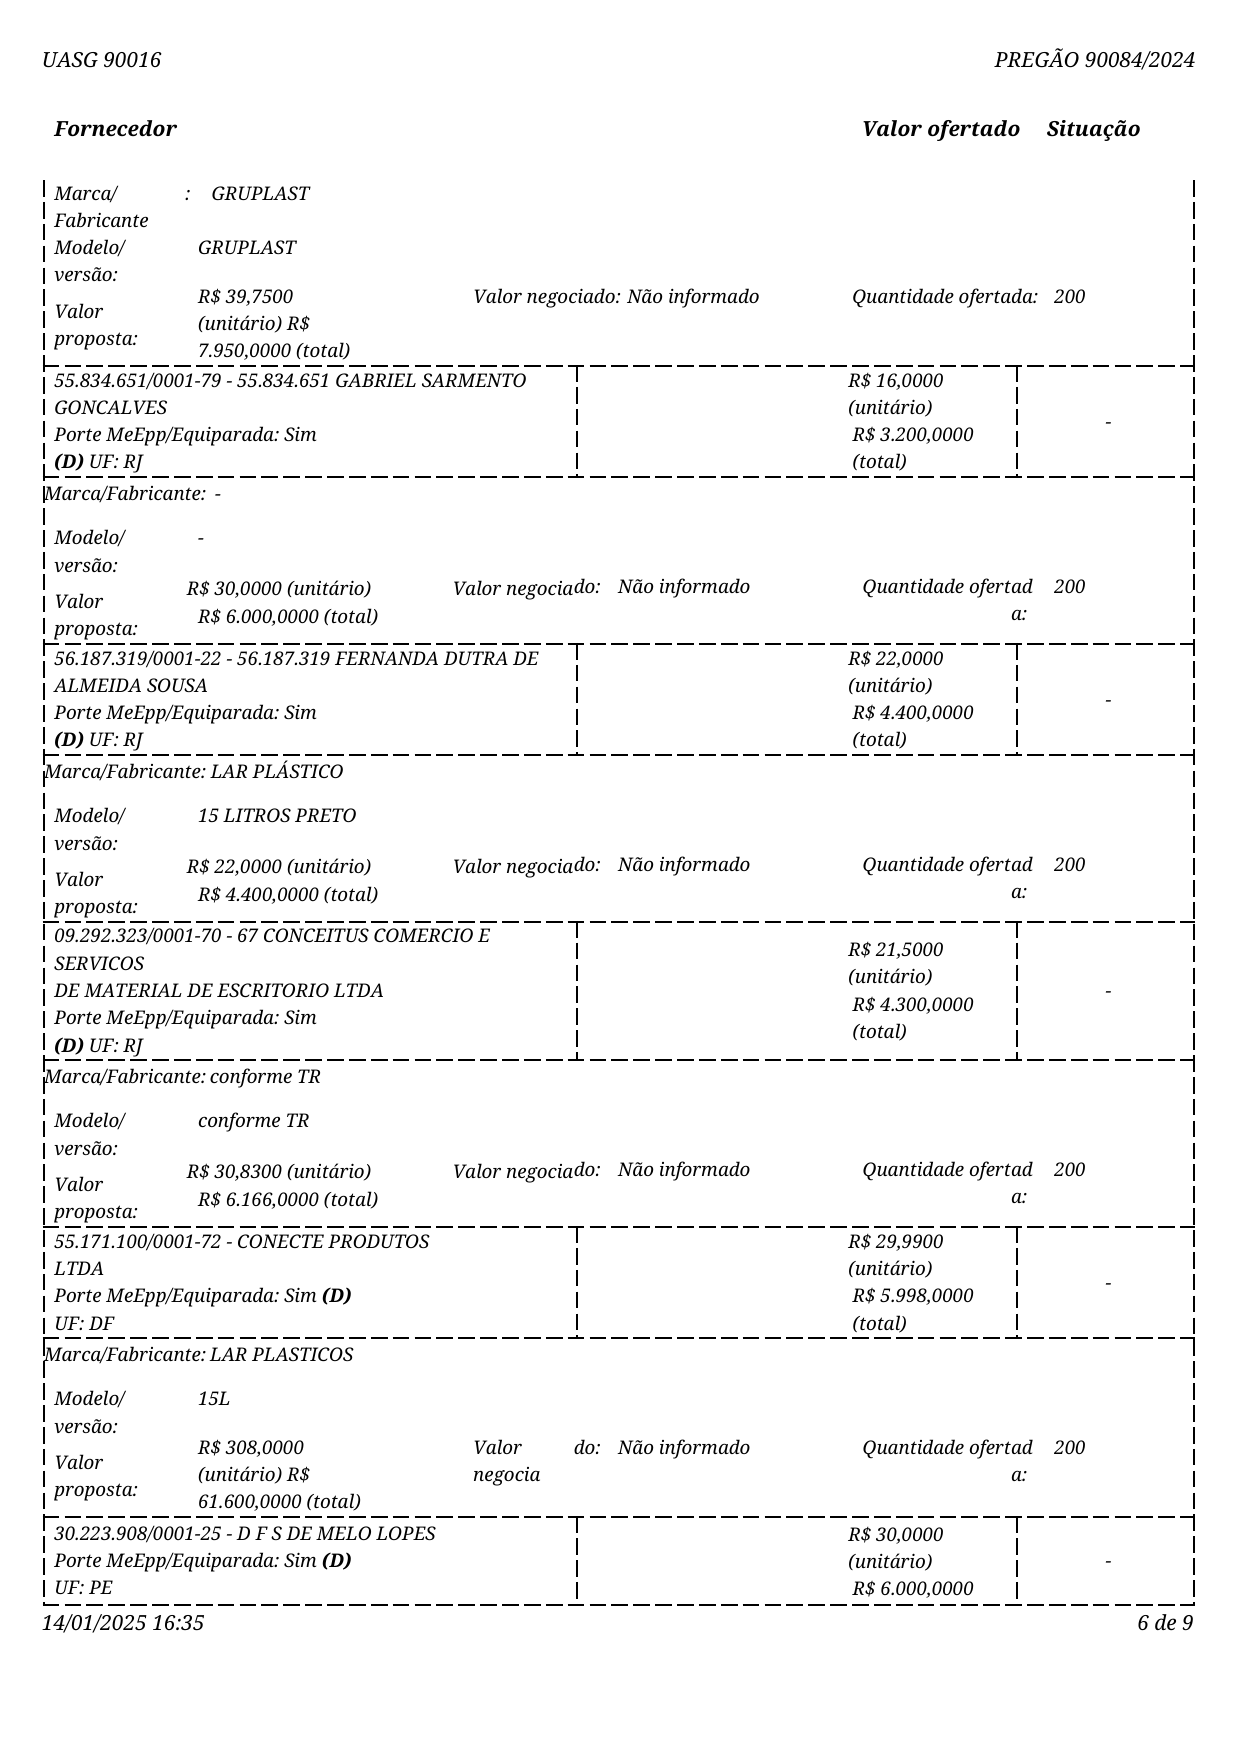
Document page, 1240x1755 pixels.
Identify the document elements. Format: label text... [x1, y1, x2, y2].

table_cell R$ 16,0000 (unitário) R$ 3.200,0000 (total) [848, 365, 1017, 476]
table_cell Valor negocia [473, 1432, 577, 1516]
table_cell [577, 1108, 848, 1154]
table_cell [1017, 1226, 1101, 1337]
table_cell [577, 643, 848, 754]
table_cell [848, 525, 1017, 571]
table_cell R$ 30,0000 (unitário) R$ 6.000,0000 [848, 1516, 1017, 1604]
table_cell [848, 1108, 1017, 1154]
table_cell [1101, 571, 1194, 643]
table_cell 55.834.651/0001-79 - 55.834.651 GABRIEL SARMENTO GONCALVES Porte MeEpp/Equiparada: Sim (D) UF: RJ [44, 365, 577, 476]
table_header : GRUPLAST [186, 180, 473, 234]
table_cell [1101, 1154, 1194, 1226]
table_cell [1017, 803, 1101, 849]
table_cell [1017, 754, 1101, 803]
table_cell 15L [186, 1386, 473, 1432]
table_cell R$ 21,5000 (unitário) R$ 4.300,0000 (total) [848, 921, 1017, 1059]
table_cell conforme TR [186, 1108, 577, 1154]
table_cell Quantidade ofert [848, 849, 1017, 921]
table_cell [577, 754, 848, 803]
table_cell [577, 803, 848, 849]
table_cell [473, 235, 627, 281]
table_cell 15 LITROS PRETO [186, 803, 577, 849]
table_cell [577, 921, 848, 1059]
table_cell [848, 476, 1017, 525]
table_cell - [1101, 921, 1194, 1059]
table_cell [1017, 1337, 1101, 1386]
table_cell Marca/Fabricante: conforme TR [44, 1059, 577, 1108]
table_cell [1017, 476, 1101, 525]
table_cell 56.187.319/0001-22 - 56.187.319 FERNANDA DUTRA DE ALMEIDA SOUSA Porte MeEpp/Equiparada: Sim (D) UF: RJ [44, 643, 577, 754]
table_cell [577, 1226, 848, 1337]
table_header Marca/Fabricante [44, 180, 186, 234]
table_cell ada: [1017, 571, 1044, 643]
table_cell 200 [1044, 1154, 1101, 1226]
table_cell Quantidade ofert [848, 1432, 1017, 1516]
table_cell R$ 308,0000 (unitário) R$ 61.600,0000 (total) [186, 1432, 473, 1516]
table_cell R$ 30,0000 (unitário) Valor negocia R$ 6.000,0000 (total) [186, 571, 577, 643]
table_header [627, 180, 848, 234]
table_cell [1017, 921, 1101, 1059]
table_cell [1101, 1108, 1194, 1154]
table_cell Marca/Fabricante: - [44, 476, 577, 525]
table_cell Quantidade ofertada: [848, 281, 1044, 365]
table_cell do: Não informado [577, 1154, 848, 1226]
table_cell [848, 235, 1044, 281]
table_header [1044, 180, 1194, 234]
table_cell R$ 22,0000 (unitário) R$ 4.400,0000 (total) [848, 643, 1017, 754]
table_cell ada: [1017, 849, 1044, 921]
table_cell - [1101, 365, 1194, 476]
table_cell [1101, 525, 1194, 571]
table_cell Valor negociado: [473, 281, 627, 365]
table_cell [1101, 1386, 1194, 1432]
table_cell [1101, 1059, 1194, 1108]
table_cell R$ 39,7500 (unitário) R$ 7.950,0000 (total) [186, 281, 473, 365]
table_cell 200 [1044, 281, 1194, 365]
table_cell [473, 1226, 577, 1337]
table_cell [848, 1337, 1017, 1386]
table_cell [577, 1516, 848, 1604]
table_cell [1017, 1386, 1101, 1432]
table_cell Modelo/versão: Valor proposta: [44, 235, 186, 365]
table_cell do: Não informado [577, 1432, 848, 1516]
table_cell [1101, 754, 1194, 803]
table_cell 30.223.908/0001-25 - D F S DE MELO LOPES Porte MeEpp/Equiparada: Sim (D) UF: PE [44, 1516, 473, 1604]
table_cell [848, 803, 1017, 849]
table_cell [1101, 803, 1194, 849]
table_cell GRUPLAST [186, 235, 473, 281]
table_cell R$ 22,0000 (unitário) Valor negocia R$ 4.400,0000 (total) [186, 849, 577, 921]
table_cell - [1101, 1516, 1194, 1604]
table_cell do: Não informado [577, 571, 848, 643]
table_cell - [186, 525, 577, 571]
table_cell [1101, 849, 1194, 921]
table_cell [1017, 1059, 1101, 1108]
table_cell [1101, 1432, 1194, 1516]
table_cell [848, 1386, 1017, 1432]
table_cell [473, 1516, 577, 1604]
table_cell do: Não informado [577, 849, 848, 921]
table_header [848, 180, 1044, 234]
table_cell - [1101, 1226, 1194, 1337]
table_cell [473, 1337, 577, 1386]
table_cell Modelo/versão: Valor proposta: [44, 525, 186, 643]
table_cell R$ 30,8300 (unitário) Valor negocia R$ 6.166,0000 (total) [186, 1154, 577, 1226]
table_cell ada: [1017, 1154, 1044, 1226]
table_cell [1101, 476, 1194, 525]
table_cell 200 [1044, 1432, 1101, 1516]
table_cell [1017, 643, 1101, 754]
table_cell [577, 525, 848, 571]
table_cell [577, 1386, 848, 1432]
table_cell 200 [1044, 849, 1101, 921]
table_cell Quantidade ofert [848, 571, 1017, 643]
table_cell [577, 1337, 848, 1386]
table_cell Marca/Fabricante: LAR PLÁSTICO [44, 754, 577, 803]
table_cell [627, 235, 848, 281]
table_cell 200 [1044, 571, 1101, 643]
table_cell [1017, 365, 1101, 476]
table_cell 09.292.323/0001-70 - 67 CONCEITUS COMERCIO E SERVICOS DE MATERIAL DE ESCRITORIO LTDA Porte MeEpp/Equiparada: Sim (D) UF: RJ [44, 921, 577, 1059]
table_cell Modelo/versão: Valor proposta: [44, 803, 186, 921]
table_header [473, 180, 627, 234]
table_cell Marca/Fabricante: LAR PLASTICOS [44, 1337, 473, 1386]
table_cell Modelo/versão: Valor proposta: [44, 1386, 186, 1516]
table_cell ada: [1017, 1432, 1044, 1516]
table_cell [1017, 525, 1101, 571]
table_cell [577, 1059, 848, 1108]
table_cell [1101, 1337, 1194, 1386]
table_cell [1017, 1516, 1101, 1604]
table_cell Não informado [627, 281, 848, 365]
table_cell Modelo/versão: Valor proposta: [44, 1108, 186, 1226]
table_cell [848, 754, 1017, 803]
table_cell [848, 1059, 1017, 1108]
table_cell [1044, 235, 1194, 281]
table_cell 55.171.100/0001-72 - CONECTE PRODUTOS LTDA Porte MeEpp/Equiparada: Sim (D) UF: DF [44, 1226, 473, 1337]
table_cell Quantidade ofert [848, 1154, 1017, 1226]
table_cell [1017, 1108, 1101, 1154]
table_cell - [1101, 643, 1194, 754]
table_cell [473, 1386, 577, 1432]
table_cell R$ 29,9900 (unitário) R$ 5.998,0000 (total) [848, 1226, 1017, 1337]
table_cell [577, 365, 848, 476]
table_cell [577, 476, 848, 525]
